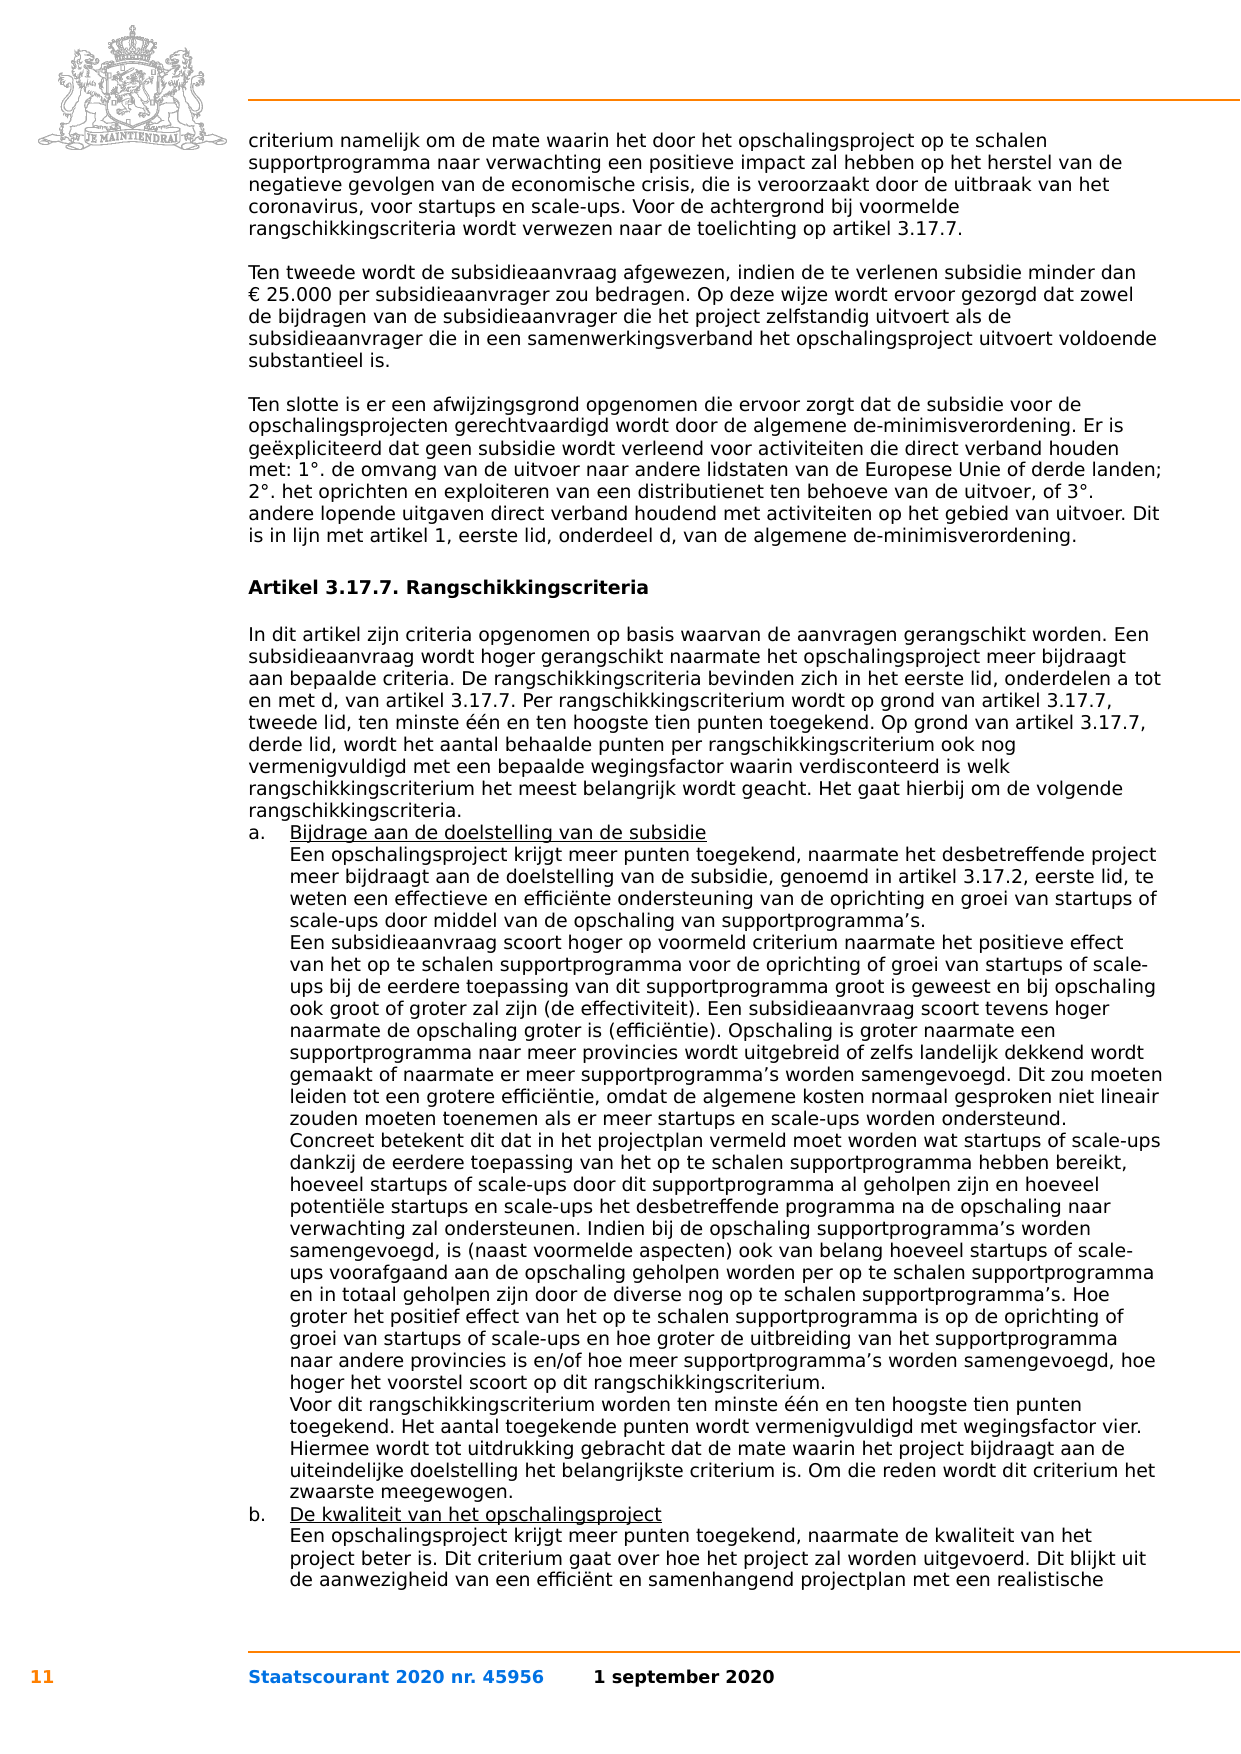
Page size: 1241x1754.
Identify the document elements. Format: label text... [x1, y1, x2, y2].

text Voor dit rangschikkingscriterium worden ten minste één en ten hoogste tien punten toegekend. Het aantal toegekende punten wordt vermenigvuldigd met wegingsfactor vier. Hiermee wordt tot uitdrukking gebracht dat de mate waarin het project bijdraagt aan de uiteindelijke doelstelling het belangrijkste criterium is. Om die reden wordt dit criterium het zwaarste meegewogen. [289, 1393, 1163, 1503]
text criterium namelijk om de mate waarin het door het opschalingsproject op te schalen supportprogramma naar verwachting een positieve impact zal hebben op het herstel van de negatieve gevolgen van de economische crisis, die is veroorzaakt door de uitbraak van het coronavirus, voor startups en scale-ups. Voor de achtergrond bij voormelde rangschikkingscriteria wordt verwezen naar de toelichting op artikel 3.17.7. [248, 130, 1163, 240]
text In dit artikel zijn criteria opgenomen op basis waarvan de aanvragen gerangschikt worden. Een subsidieaanvraag wordt hoger gerangschikt naarmate het opschalingsproject meer bijdraagt aan bepaalde criteria. De rangschikkingscriteria bevinden zich in het eerste lid, onderdelen a tot en met d, van artikel 3.17.7. Per rangschikkingscriterium wordt op grond van artikel 3.17.7, tweede lid, ten minste één en ten hoogste tien punten toegekend. Op grond van artikel 3.17.7, derde lid, wordt het aantal behaalde punten per rangschikkingscriterium ook nog vermenigvuldigd met een bepaalde wegingsfactor waarin verdisconteerd is welk rangschikkingscriterium het meest belangrijk wordt geacht. Het gaat hierbij om de volgende rangschikkingscriteria. [248, 624, 1163, 822]
text Een subsidieaanvraag scoort hoger op voormeld criterium naarmate het positieve effect van het op te schalen supportprogramma voor de oprichting of groei van startups of scale-ups bij de eerdere toepassing van dit supportprogramma groot is geweest en bij opschaling ook groot of groter zal zijn (de effectiviteit). Een subsidieaanvraag scoort tevens hoger naarmate de opschaling groter is (efficiëntie). Opschaling is groter naarmate een supportprogramma naar meer provincies wordt uitgebreid of zelfs landelijk dekkend wordt gemaakt of naarmate er meer supportprogramma’s worden samengevoegd. Dit zou moeten leiden tot een grotere efficiëntie, omdat de algemene kosten normaal gesproken niet lineair zouden moeten toenemen als er meer startups en scale-ups worden ondersteund. [289, 932, 1163, 1130]
picture [38, 25, 227, 150]
text b. De kwaliteit van het opschalingsproject [248, 1503, 1163, 1525]
text a. Bijdrage aan de doelstelling van de subsidie [248, 822, 1163, 844]
subtitle Artikel 3.17.7. Rangschikkingscriteria [248, 577, 1163, 599]
text Ten tweede wordt de subsidieaanvraag afgewezen, indien de te verlenen subsidie minder dan € 25.000 per subsidieaanvrager zou bedragen. Op deze wijze wordt ervoor gezorgd dat zowel de bijdragen van de subsidieaanvrager die het project zelfstandig uitvoert als de subsidieaanvrager die in een samenwerkingsverband het opschalingsproject uitvoert voldoende substantieel is. [248, 262, 1163, 372]
text Een opschalingsproject krijgt meer punten toegekend, naarmate de kwaliteit van het project beter is. Dit criterium gaat over hoe het project zal worden uitgevoerd. Dit blijkt uit de aanwezigheid van een efficiënt en samenhangend projectplan met een realistische [289, 1525, 1163, 1591]
text Een opschalingsproject krijgt meer punten toegekend, naarmate het desbetreffende project meer bijdraagt aan de doelstelling van de subsidie, genoemd in artikel 3.17.2, eerste lid, te weten een effectieve en efficiënte ondersteuning van de oprichting en groei van startups of scale-ups door middel van de opschaling van supportprogramma’s. [289, 844, 1163, 932]
text Ten slotte is er een afwijzingsgrond opgenomen die ervoor zorgt dat de subsidie voor de opschalingsprojecten gerechtvaardigd wordt door de algemene de-minimisverordening. Er is geëxpliciteerd dat geen subsidie wordt verleend voor activiteiten die direct verband houden met: 1°. de omvang van de uitvoer naar andere lidstaten van de Europese Unie of derde landen; 2°. het oprichten en exploiteren van een distributienet ten behoeve van de uitvoer, of 3°. andere lopende uitgaven direct verband houdend met activiteiten op het gebied van uitvoer. Dit is in lijn met artikel 1, eerste lid, onderdeel d, van de algemene de-minimisverordening. [248, 393, 1163, 547]
text Concreet betekent dit dat in het projectplan vermeld moet worden wat startups of scale-ups dankzij de eerdere toepassing van het op te schalen supportprogramma hebben bereikt, hoeveel startups of scale-ups door dit supportprogramma al geholpen zijn en hoeveel potentiële startups en scale-ups het desbetreffende programma na de opschaling naar verwachting zal ondersteunen. Indien bij de opschaling supportprogramma’s worden samengevoegd, is (naast voormelde aspecten) ook van belang hoeveel startups of scale-ups voorafgaand aan de opschaling geholpen worden per op te schalen supportprogramma en in totaal geholpen zijn door de diverse nog op te schalen supportprogramma’s. Hoe groter het positief effect van het op te schalen supportprogramma is op de oprichting of groei van startups of scale-ups en hoe groter de uitbreiding van het supportprogramma naar andere provincies is en/of hoe meer supportprogramma’s worden samengevoegd, hoe hoger het voorstel scoort op dit rangschikkingscriterium. [289, 1130, 1163, 1393]
